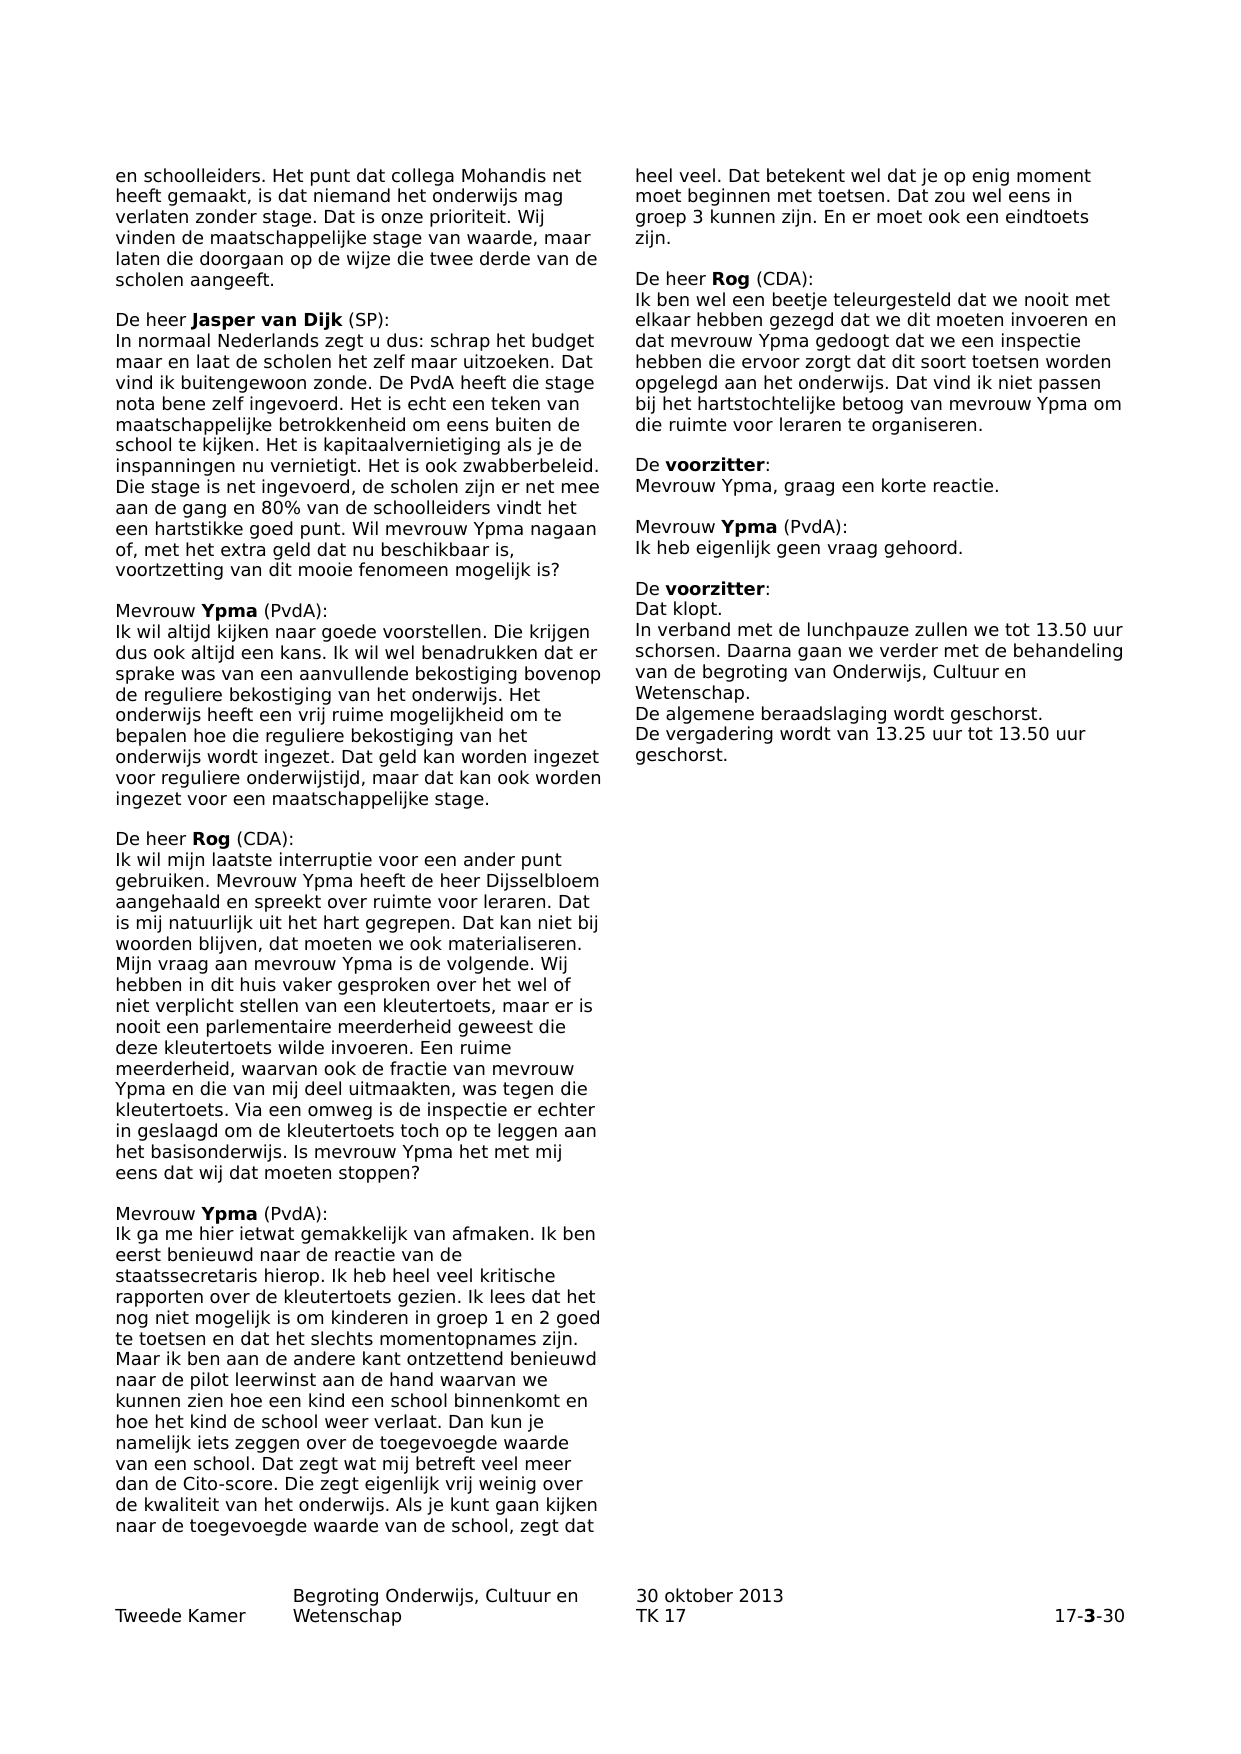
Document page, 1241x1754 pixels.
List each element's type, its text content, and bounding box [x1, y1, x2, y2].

text heel veel. Dat betekent wel dat je op enig moment moet beginnen met toetsen. Dat zou wel eens in groep 3 kunnen zijn. En er moet ook een eindtoets zijn. [635, 165, 1125, 249]
text De heer Jasper van Dijk (SP): [115, 310, 605, 331]
text Dat klopt. [635, 599, 1125, 620]
text Mevrouw Ypma (PvdA): [635, 517, 1125, 537]
text Ik heb eigenlijk geen vraag gehoord. [635, 537, 1125, 558]
text De heer Rog (CDA): [635, 269, 1125, 289]
text Ik wil mijn laatste interruptie voor een ander punt gebruiken. Mevrouw Ypma heeft de heer Dijsselbloem aangehaald en spreekt over ruimte voor leraren. Dat is mij natuurlijk uit het hart gegrepen. Dat kan niet bij woorden blijven, dat moeten we ook materialiseren. Mijn vraag aan mevrouw Ypma is de volgende. Wij hebben in dit huis vaker gesproken over het wel of niet verplicht stellen van een kleutertoets, maar er is nooit een parlementaire meerderheid geweest die deze kleutertoets wilde invoeren. Een ruime meerderheid, waarvan ook de fractie van mevrouw Ypma en die van mij deel uitmaakten, was tegen die kleutertoets. Via een omweg is de inspectie er echter in geslaagd om de kleutertoets toch op te leggen aan het basisonderwijs. Is mevrouw Ypma het met mij eens dat wij dat moeten stoppen? [115, 850, 605, 1183]
text In verband met de lunchpauze zullen we tot 13.50 uur schorsen. Daarna gaan we verder met de behandeling van de begroting van Onderwijs, Cultuur en Wetenschap. [635, 620, 1125, 703]
text De vergadering wordt van 13.25 uur tot 13.50 uur geschorst. [635, 724, 1125, 766]
text De algemene beraadslaging wordt geschorst. [635, 703, 1125, 724]
text Ik ben wel een beetje teleurgesteld dat we nooit met elkaar hebben gezegd dat we dit moeten invoeren en dat mevrouw Ypma gedoogt dat we een inspectie hebben die ervoor zorgt dat dit soort toetsen worden opgelegd aan het onderwijs. Dat vind ik niet passen bij het hartstochtelijke betoog van mevrouw Ypma om die ruimte voor leraren te organiseren. [635, 289, 1125, 435]
text De voorzitter: [635, 578, 1125, 599]
text De heer Rog (CDA): [115, 829, 605, 850]
text en schoolleiders. Het punt dat collega Mohandis net heeft gemaakt, is dat niemand het onderwijs mag verlaten zonder stage. Dat is onze prioriteit. Wij vinden de maatschappelijke stage van waarde, maar laten die doorgaan op de wijze die twee derde van de scholen aangeeft. [115, 165, 605, 290]
text Ik ga me hier ietwat gemakkelijk van afmaken. Ik ben eerst benieuwd naar de reactie van de staatssecretaris hierop. Ik heb heel veel kritische rapporten over de kleutertoets gezien. Ik lees dat het nog niet mogelijk is om kinderen in groep 1 en 2 goed te toetsen en dat het slechts momentopnames zijn. Maar ik ben aan de andere kant ontzettend benieuwd naar de pilot leerwinst aan de hand waarvan we kunnen zien hoe een kind een school binnenkomt en hoe het kind de school weer verlaat. Dan kun je namelijk iets zeggen over de toegevoegde waarde van een school. Dat zegt wat mij betreft veel meer dan de Cito-score. Die zegt eigenlijk vrij weinig over de kwaliteit van het onderwijs. Als je kunt gaan kijken naar de toegevoegde waarde van de school, zegt dat [115, 1224, 605, 1537]
text Mevrouw Ypma, graag een korte reactie. [635, 476, 1125, 497]
text Mevrouw Ypma (PvdA): [115, 1203, 605, 1224]
text De voorzitter: [635, 455, 1125, 476]
text Mevrouw Ypma (PvdA): [115, 601, 605, 622]
text Ik wil altijd kijken naar goede voorstellen. Die krijgen dus ook altijd een kans. Ik wil wel benadrukken dat er sprake was van een aanvullende bekostiging bovenop de reguliere bekostiging van het onderwijs. Het onderwijs heeft een vrij ruime mogelijkheid om te bepalen hoe die reguliere bekostiging van het onderwijs wordt ingezet. Dat geld kan worden ingezet voor reguliere onderwijstijd, maar dat kan ook worden ingezet voor een maatschappelijke stage. [115, 622, 605, 809]
text In normaal Nederlands zegt u dus: schrap het budget maar en laat de scholen het zelf maar uitzoeken. Dat vind ik buitengewoon zonde. De PvdA heeft die stage nota bene zelf ingevoerd. Het is echt een teken van maatschappelijke betrokkenheid om eens buiten de school te kijken. Het is kapitaalvernietiging als je de inspanningen nu vernietigt. Het is ook zwabberbeleid. Die stage is net ingevoerd, de scholen zijn er net mee aan de gang en 80% van de schoolleiders vindt het een hartstikke goed punt. Wil mevrouw Ypma nagaan of, met het extra geld dat nu beschikbaar is, voortzetting van dit mooie fenomeen mogelijk is? [115, 331, 605, 581]
